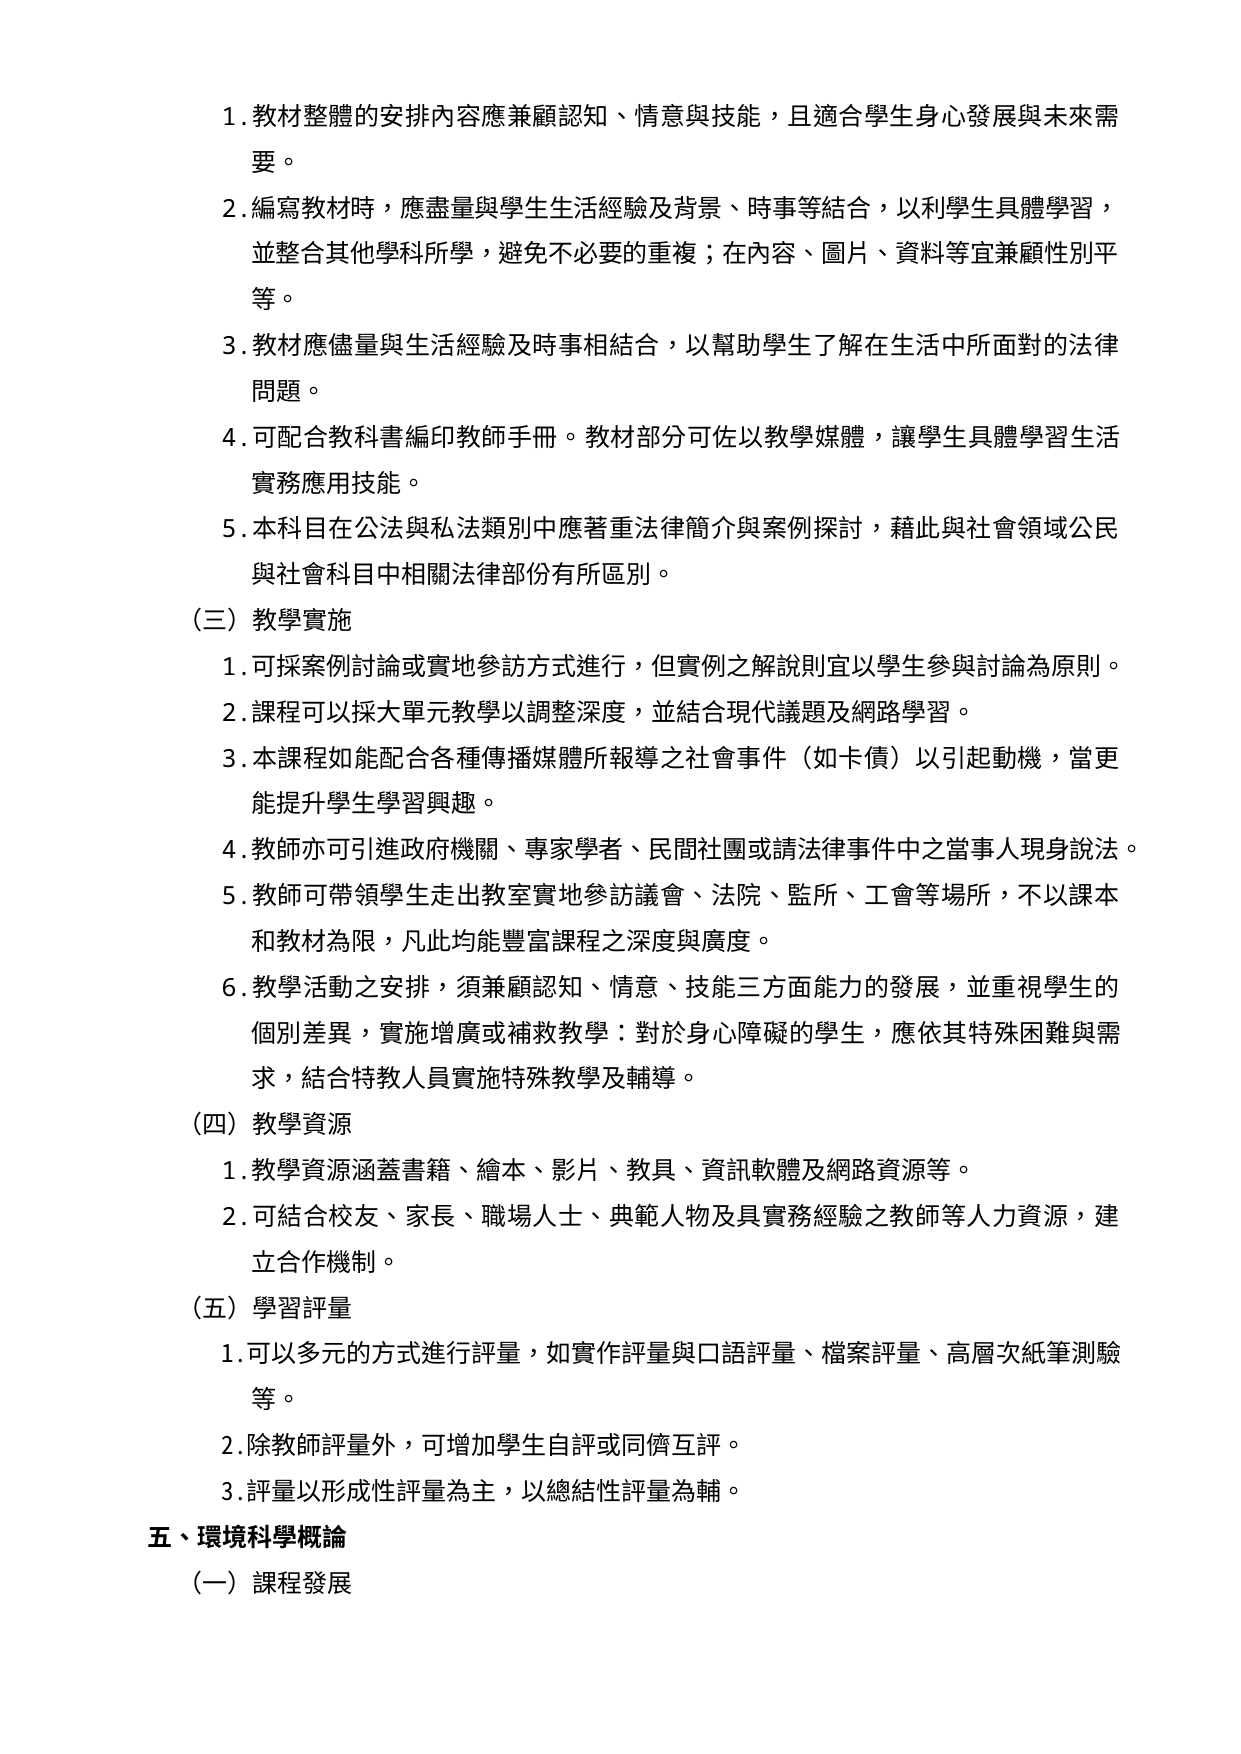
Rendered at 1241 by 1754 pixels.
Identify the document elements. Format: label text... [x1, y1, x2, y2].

text 1.教材整體的安排內容應兼顧認知、情意與技能，且適合學生身心發展與未來需要。 [221, 89, 1122, 180]
text 4.教師亦可引進政府機關、專家學者、民間社團或請法律事件中之當事人現身說法。 [221, 822, 1122, 868]
text 3.本課程如能配合各種傳播媒體所報導之社會事件（如卡債）以引起動機，當更能提升學生學習興趣。 [221, 730, 1122, 822]
text 5.本科目在公法與私法類別中應著重法律簡介與案例探討，藉此與社會領域公民與社會科目中相關法律部份有所區別。 [221, 501, 1122, 593]
text 五、環境科學概論 [147, 1509, 1122, 1555]
text 2.可結合校友、家長、職場人士、典範人物及具實務經驗之教師等人力資源，建立合作機制。 [221, 1189, 1122, 1280]
text （五）學習評量 [143, 1280, 1122, 1326]
text 2.除教師評量外，可增加學生自評或同儕互評。 [221, 1418, 1122, 1464]
text （四）教學資源 [143, 1097, 1122, 1143]
text 5.教師可帶領學生走出教室實地參訪議會、法院、監所、工會等場所，不以課本和教材為限，凡此均能豐富課程之深度與廣度。 [221, 868, 1122, 959]
text （三）教學實施 [143, 593, 1122, 639]
text 1.教學資源涵蓋書籍、繪本、影片、教具、資訊軟體及網路資源等。 [221, 1143, 1122, 1189]
text 2.編寫教材時，應盡量與學生生活經驗及背景、時事等結合，以利學生具體學習，並整合其他學科所學，避免不必要的重複；在內容、圖片、資料等宜兼顧性別平等。 [221, 180, 1122, 318]
text 3.評量以形成性評量為主，以總結性評量為輔。 [221, 1464, 1122, 1509]
text 1.可採案例討論或實地參訪方式進行，但實例之解說則宜以學生參與討論為原則。 [221, 639, 1122, 684]
text 4.可配合教科書編印教師手冊。教材部分可佐以教學媒體，讓學生具體學習生活實務應用技能。 [221, 409, 1122, 501]
text 1.可以多元的方式進行評量，如實作評量與口語評量、檔案評量、高層次紙筆測驗等。 [221, 1326, 1122, 1418]
text （一）課程發展 [143, 1555, 1122, 1601]
text 6.教學活動之安排，須兼顧認知、情意、技能三方面能力的發展，並重視學生的個別差異，實施增廣或補救教學：對於身心障礙的學生，應依其特殊困難與需求，結合特教人員實施特殊教學及輔導。 [221, 959, 1122, 1097]
text 2.課程可以採大單元教學以調整深度，並結合現代議題及網路學習。 [221, 684, 1122, 730]
text 3.教材應儘量與生活經驗及時事相結合，以幫助學生了解在生活中所面對的法律問題。 [221, 318, 1122, 409]
